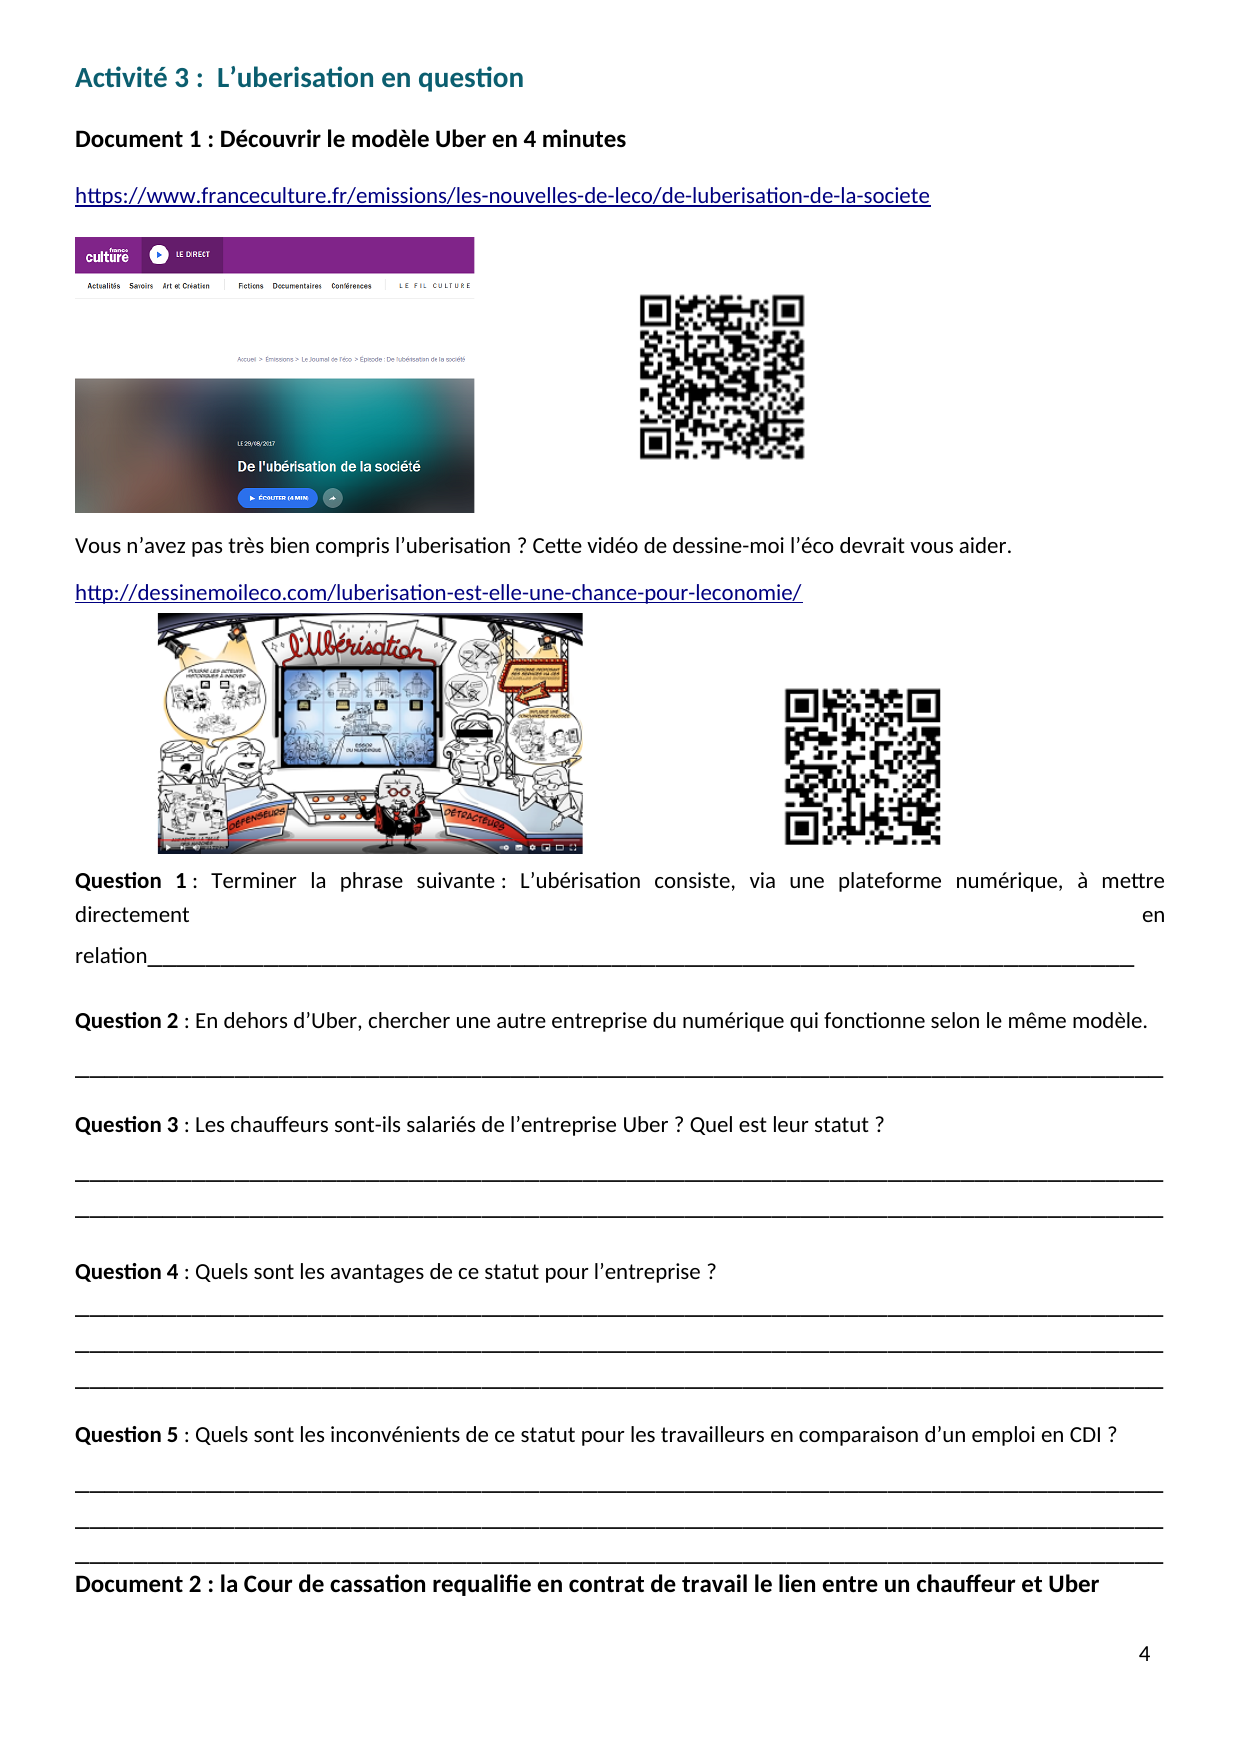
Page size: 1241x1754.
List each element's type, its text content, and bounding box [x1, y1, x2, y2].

text ___________________________________________________________________________ [75, 1532, 1165, 1568]
text Question 5 : Quels sont les inconvénients de ce statut pour les travailleurs en comparaison d’un emploi en CDI ? [75, 1420, 1165, 1448]
text Question 2 : En dehors d’Uber, chercher une autre entreprise du numérique qui fonctionne selon le même modèle. [75, 1006, 1165, 1034]
text ___________________________________________________________________________ [75, 1357, 1165, 1392]
text ___________________________________________________________________________ [75, 1046, 1165, 1082]
text ______________________________________________________________________________________________________________________________________________________ [75, 1151, 1165, 1222]
text ______________________________________________________________________________________________________________________________________________________ [75, 1461, 1165, 1532]
text Question 1 : Terminer la phrase suivante : L’ubérisation consiste, via une plateforme numérique, à mettre directement en relation____________________________________________________________________ [75, 867, 1165, 971]
text Vous n’avez pas très bien compris l’uberisation ? Cette vidéo de dessine-moi l’éco devrait vous aider. [75, 531, 1165, 559]
text ______________________________________________________________________________________________________________________________________________________ [75, 1286, 1165, 1357]
text Question 4 : Quels sont les avantages de ce statut pour l’entreprise ? [75, 1257, 1165, 1286]
text Document 1 : Découvrir le modèle Uber en 4 minutes [75, 123, 1165, 153]
text Question 3 : Les chauffeurs sont-ils salariés de l’entreprise Uber ? Quel est leur statut ? [75, 1110, 1165, 1138]
text https://www.franceculture.fr/emissions/les-nouvelles-de-leco/de-luberisation-de-la-societe [75, 181, 1165, 209]
text http://dessinemoileco.com/luberisation-est-elle-une-chance-pour-leconomie/ [75, 578, 1165, 606]
text Document 2 : la Cour de cassation requalifie en contrat de travail le lien entre un chauffeur et Uber [75, 1568, 1165, 1598]
text Activité 3 : L’uberisation en question [75, 59, 1165, 95]
